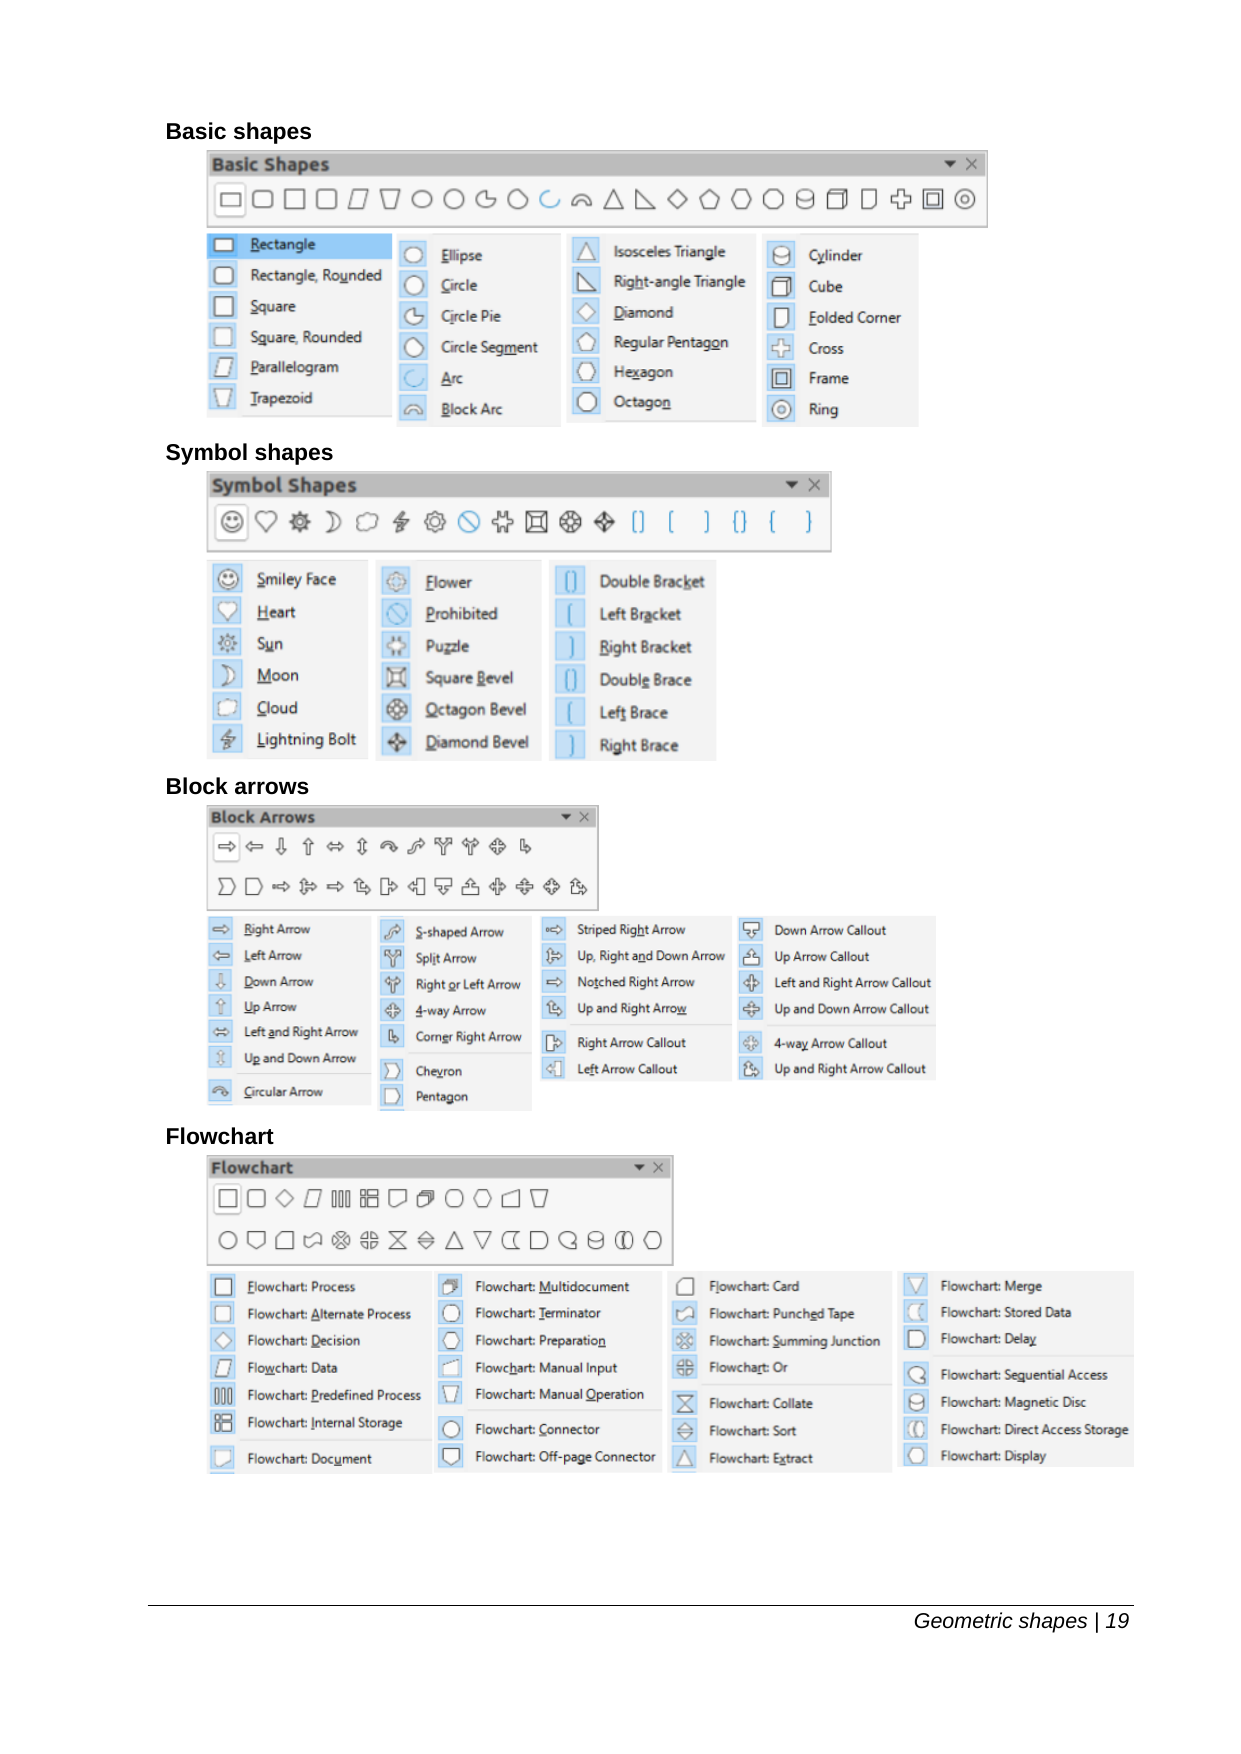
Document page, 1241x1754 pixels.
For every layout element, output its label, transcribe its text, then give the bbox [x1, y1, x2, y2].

text Block arrows [165, 773, 1134, 799]
picture [206, 150, 988, 427]
text Basic shapes [165, 118, 1134, 144]
picture [206, 1155, 1134, 1474]
picture [206, 805, 936, 1111]
text Flowchart [165, 1123, 1134, 1149]
text Symbol shapes [165, 439, 1134, 465]
picture [206, 471, 832, 761]
